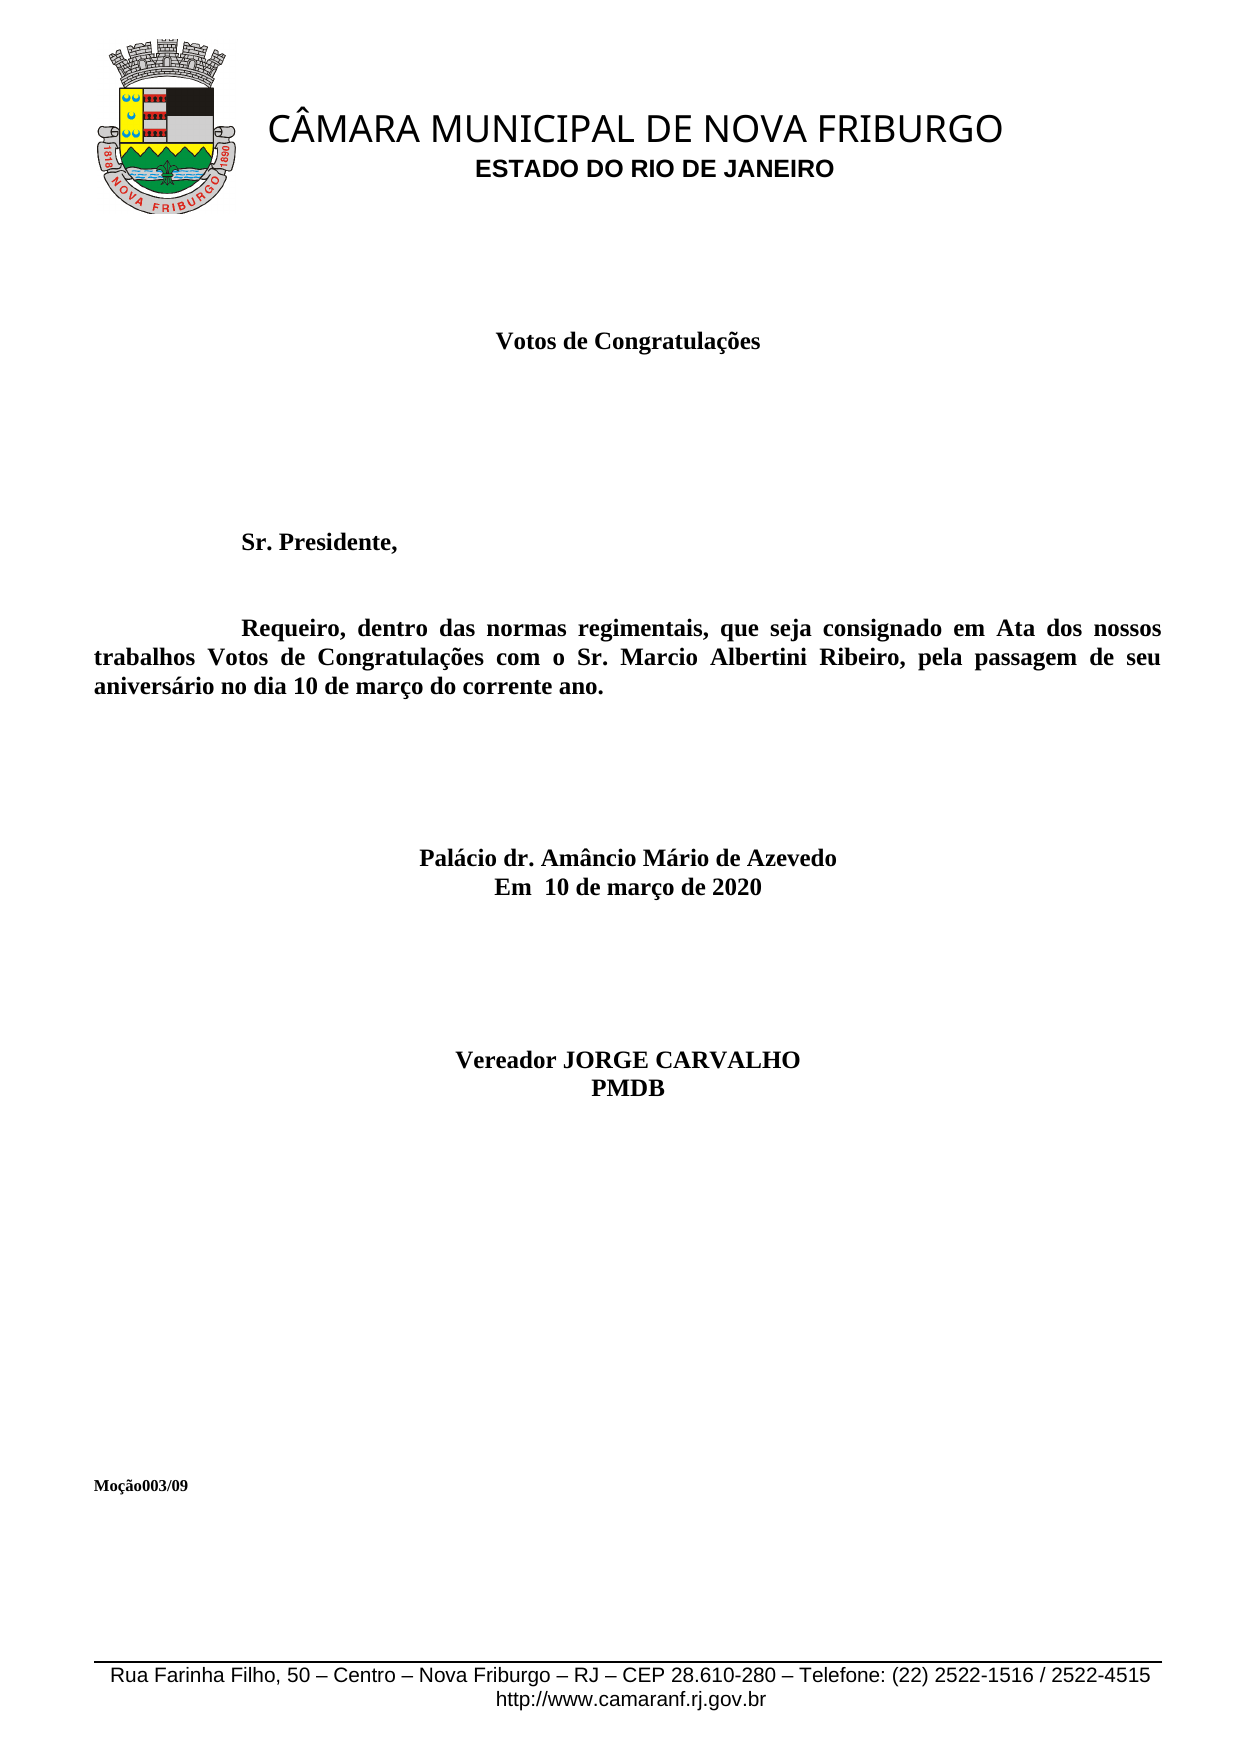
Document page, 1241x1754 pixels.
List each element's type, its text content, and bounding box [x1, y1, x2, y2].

text Moção003/09 [94, 1476, 1162, 1495]
text PMDB [94, 1073, 1162, 1102]
text Palácio dr. Amâncio Mário de Azevedo [94, 843, 1162, 872]
text Vereador JORGE CARVALHO [94, 1045, 1162, 1073]
text Votos de Congratulações [94, 326, 1162, 355]
text Requeiro, dentro das normas regimentais, que seja consignado em Ata dos nossos trabalhos Votos de Congratulações com o Sr. Marcio Albertini Ribeiro, pela passagem de seu aniversário no dia 10 de março do corrente ano. [94, 613, 1162, 700]
text Em 10 de março de 2020 [94, 872, 1162, 901]
text Sr. Presidente, [94, 527, 1162, 556]
